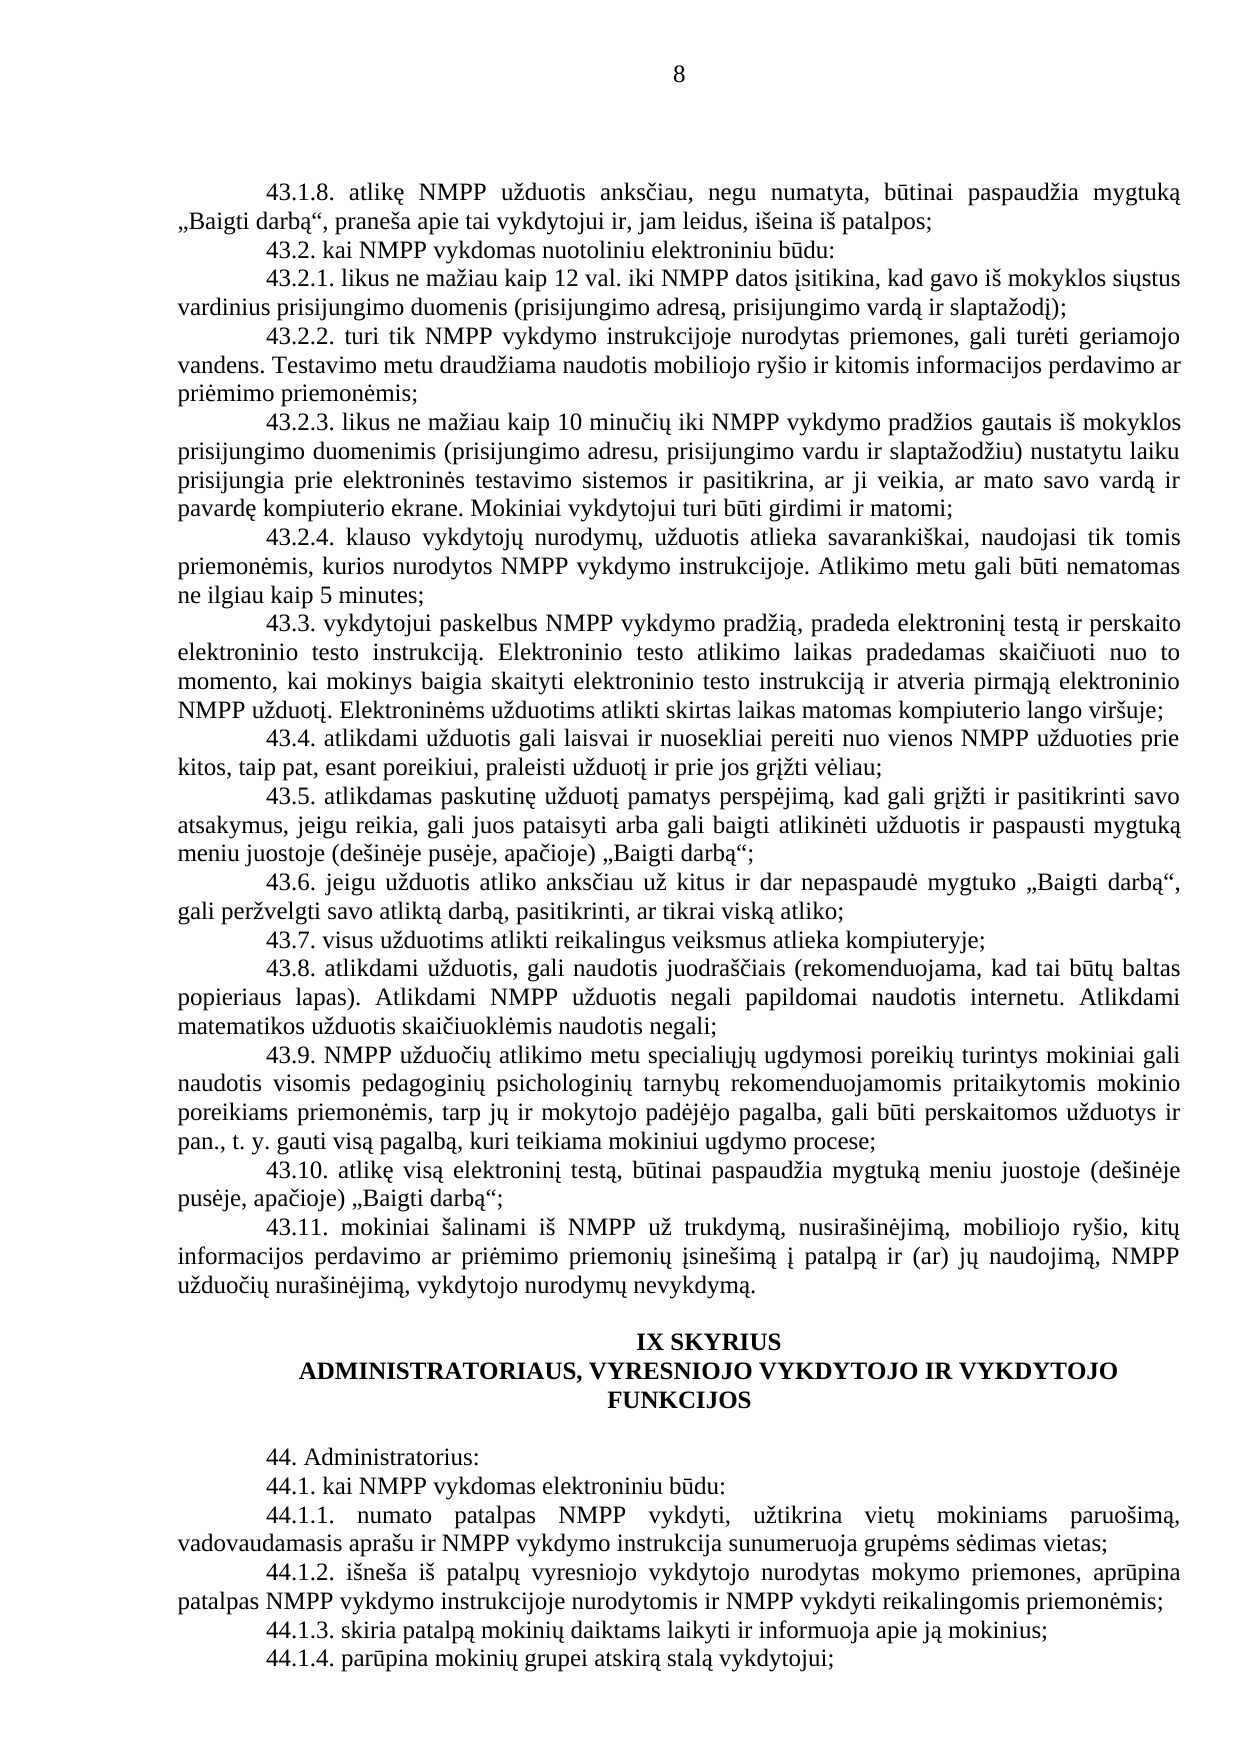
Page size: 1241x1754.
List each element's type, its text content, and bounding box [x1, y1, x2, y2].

text 44.1.2. išneša iš patalpų vyresniojo vykdytojo nurodytas mokymo priemones, aprūpina patalpas NMPP vykdymo instrukcijoje nurodytomis ir NMPP vykdyti reikalingomis priemonėmis; [177, 1557, 1181, 1615]
text 44.1.3. skiria patalpą mokinių daiktams laikyti ir informuoja apie ją mokinius; [177, 1615, 1181, 1643]
text 44.1.4. parūpina mokinių grupei atskirą stalą vykdytojui; [177, 1643, 1181, 1672]
text 43.8. atlikdami užduotis, gali naudotis juodraščiais (rekomenduojama, kad tai būtų baltas popieriaus lapas). Atlikdami NMPP užduotis negali papildomai naudotis internetu. Atlikdami matematikos užduotis skaičiuoklėmis naudotis negali; [177, 953, 1181, 1040]
text 43.10. atlikę visą elektroninį testą, būtinai paspaudžia mygtuką meniu juostoje (dešinėje pusėje, apačioje) „Baigti darbą“; [177, 1155, 1181, 1212]
text 44. Administratorius: [177, 1442, 1181, 1471]
text IX SKYRIUS [177, 1327, 1181, 1356]
text 44.1. kai NMPP vykdomas elektroniniu būdu: [177, 1471, 1181, 1500]
text 43.2. kai NMPP vykdomas nuotoliniu elektroniniu būdu: [177, 235, 1181, 263]
text 43.2.4. klauso vykdytojų nurodymų, užduotis atlieka savarankiškai, naudojasi tik tomis priemonėmis, kurios nurodytos NMPP vykdymo instrukcijoje. Atlikimo metu gali būti nematomas ne ilgiau kaip 5 minutes; [177, 522, 1181, 608]
text 43.2.1. likus ne mažiau kaip 12 val. iki NMPP datos įsitikina, kad gavo iš mokyklos siųstus vardinius prisijungimo duomenis (prisijungimo adresą, prisijungimo vardą ir slaptažodį); [177, 263, 1181, 321]
text 43.2.3. likus ne mažiau kaip 10 minučių iki NMPP vykdymo pradžios gautais iš mokyklos prisijungimo duomenimis (prisijungimo adresu, prisijungimo vardu ir slaptažodžiu) nustatytu laiku prisijungia prie elektroninės testavimo sistemos ir pasitikrina, ar ji veikia, ar mato savo vardą ir pavardę kompiuterio ekrane. Mokiniai vykdytojui turi būti girdimi ir matomi; [177, 407, 1181, 522]
text 43.1.8. atlikę NMPP užduotis anksčiau, negu numatyta, būtinai paspaudžia mygtuką „Baigti darbą“, praneša apie tai vykdytojui ir, jam leidus, išeina iš patalpos; [177, 177, 1181, 235]
text ADMINISTRATORIAUS, VYRESNIOJO VYKDYTOJO IR VYKDYTOJO FUNKCIJOS [177, 1356, 1181, 1413]
text 44.1.1. numato patalpas NMPP vykdyti, užtikrina vietų mokiniams paruošimą, vadovaudamasis aprašu ir NMPP vykdymo instrukcija sunumeruoja grupėms sėdimas vietas; [177, 1500, 1181, 1557]
text 43.3. vykdytojui paskelbus NMPP vykdymo pradžią, pradeda elektroninį testą ir perskaito elektroninio testo instrukciją. Elektroninio testo atlikimo laikas pradedamas skaičiuoti nuo to momento, kai mokinys baigia skaityti elektroninio testo instrukciją ir atveria pirmąją elektroninio NMPP užduotį. Elektroninėms užduotims atlikti skirtas laikas matomas kompiuterio lango viršuje; [177, 608, 1181, 723]
text 43.6. jeigu užduotis atliko anksčiau už kitus ir dar nepaspaudė mygtuko „Baigti darbą“, gali peržvelgti savo atliktą darbą, pasitikrinti, ar tikrai viską atliko; [177, 867, 1181, 925]
text 43.5. atlikdamas paskutinę užduotį pamatys perspėjimą, kad gali grįžti ir pasitikrinti savo atsakymus, jeigu reikia, gali juos pataisyti arba gali baigti atlikinėti užduotis ir paspausti mygtuką meniu juostoje (dešinėje pusėje, apačioje) „Baigti darbą“; [177, 781, 1181, 867]
text 43.9. NMPP užduočių atlikimo metu specialiųjų ugdymosi poreikių turintys mokiniai gali naudotis visomis pedagoginių psichologinių tarnybų rekomenduojamomis pritaikytomis mokinio poreikiams priemonėmis, tarp jų ir mokytojo padėjėjo pagalba, gali būti perskaitomos užduotys ir pan., t. y. gauti visą pagalbą, kuri teikiama mokiniui ugdymo procese; [177, 1040, 1181, 1155]
text 43.4. atlikdami užduotis gali laisvai ir nuosekliai pereiti nuo vienos NMPP užduoties prie kitos, taip pat, esant poreikiui, praleisti užduotį ir prie jos grįžti vėliau; [177, 723, 1181, 781]
text 43.11. mokiniai šalinami iš NMPP už trukdymą, nusirašinėjimą, mobiliojo ryšio, kitų informacijos perdavimo ar priėmimo priemonių įsinešimą į patalpą ir (ar) jų naudojimą, NMPP užduočių nurašinėjimą, vykdytojo nurodymų nevykdymą. [177, 1212, 1181, 1298]
text 43.7. visus užduotims atlikti reikalingus veiksmus atlieka kompiuteryje; [177, 925, 1181, 953]
text 43.2.2. turi tik NMPP vykdymo instrukcijoje nurodytas priemones, gali turėti geriamojo vandens. Testavimo metu draudžiama naudotis mobiliojo ryšio ir kitomis informacijos perdavimo ar priėmimo priemonėmis; [177, 321, 1181, 407]
